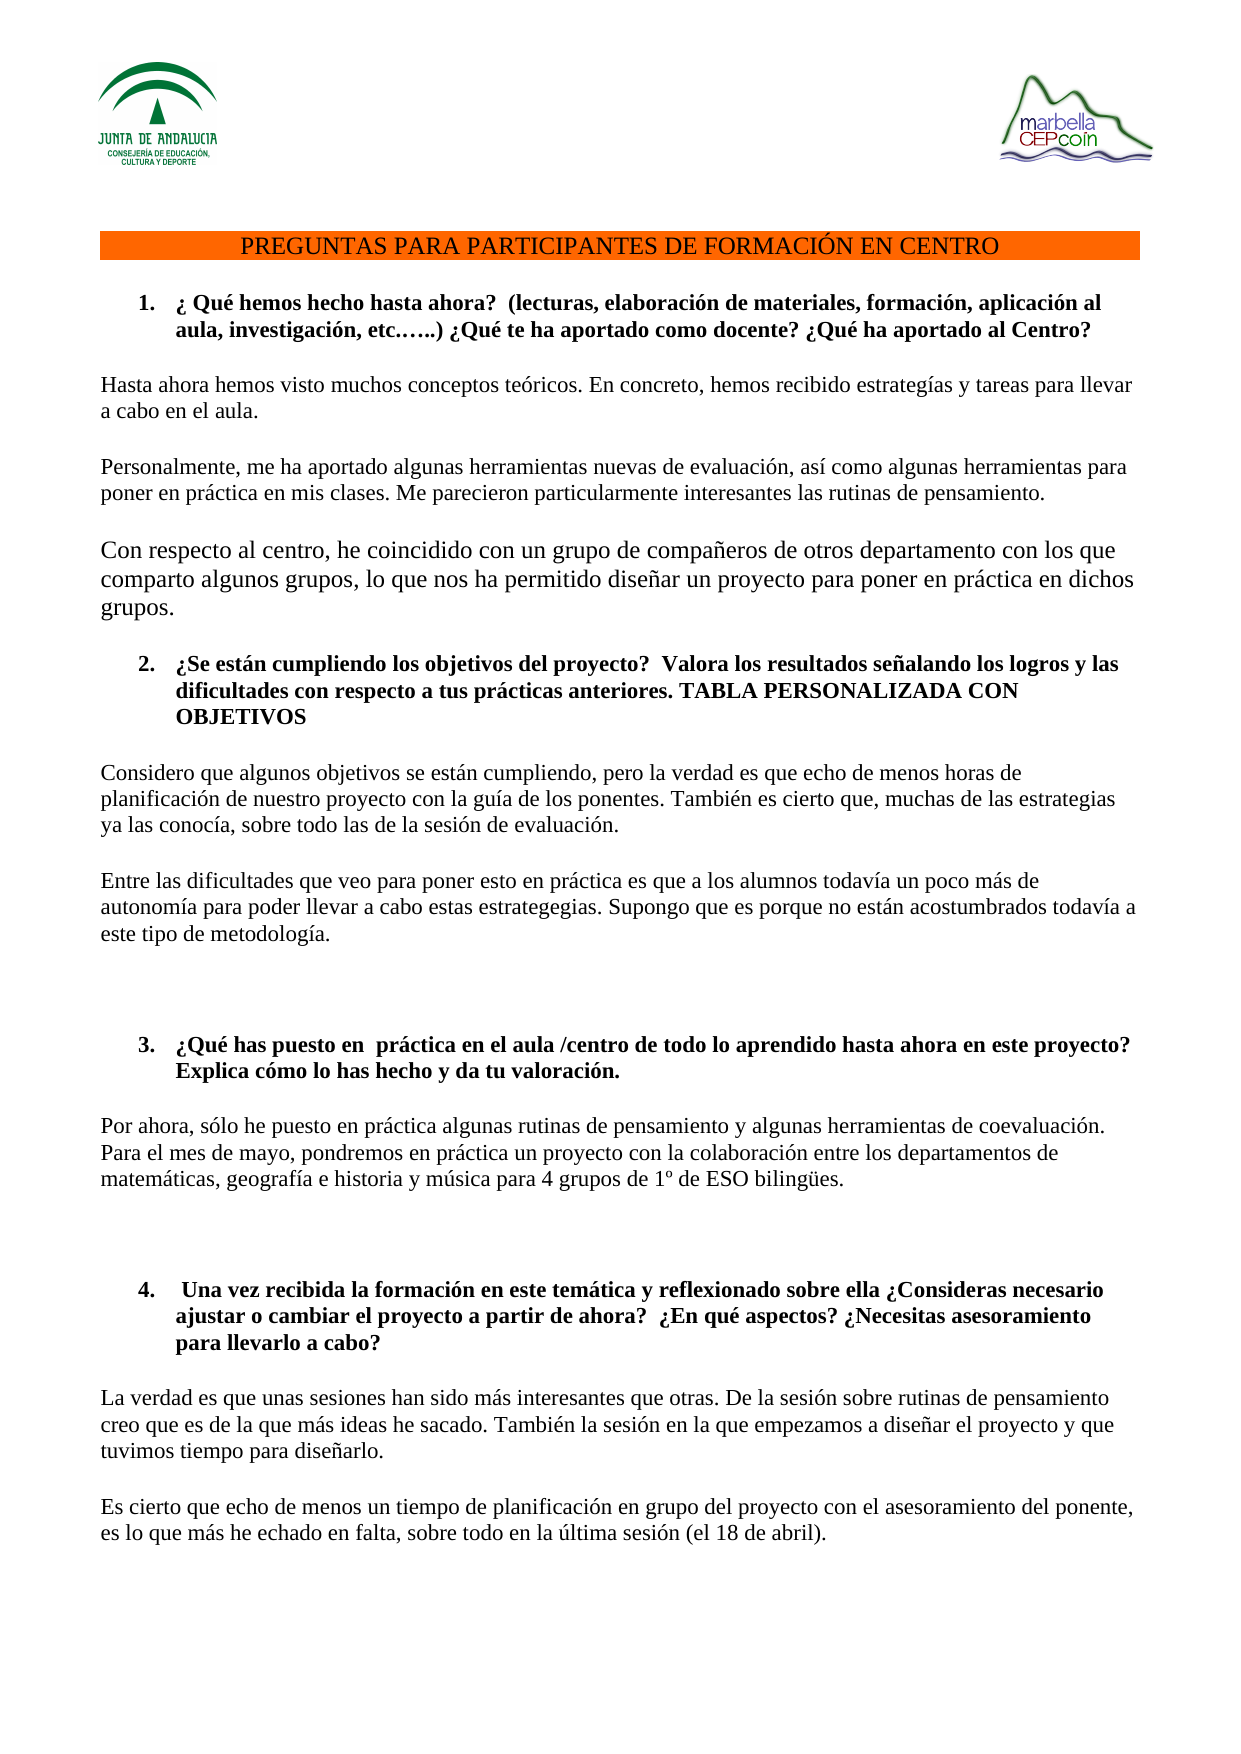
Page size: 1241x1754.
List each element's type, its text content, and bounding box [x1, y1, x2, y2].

text Considero que algunos objetivos se están cumpliendo, pero la verdad es que echo de menos horas de planificación de nuestro proyecto con la guía de los ponentes. También es cierto que, muchas de las estrategias ya las conocía, sobre todo las de la sesión de evaluación. [100, 759, 1140, 838]
list ¿Se están cumpliendo los objetivos del proyecto? Valora los resultados señalando los logros y las dificultades con respecto a tus prácticas anteriores. TABLA PERSONALIZADA CON OBJETIVOS [138, 650, 1140, 729]
picture [98, 62, 217, 165]
text Entre las dificultades que veo para poner esto en práctica es que a los alumnos todavía un poco más de autonomía para poder llevar a cabo estas estrategegias. Supongo que es porque no están acostumbrados todavía a este tipo de metodología. [100, 867, 1140, 946]
list Una vez recibida la formación en este temática y reflexionado sobre ella ¿Consideras necesario ajustar o cambiar el proyecto a partir de ahora? ¿En qué aspectos? ¿Necesitas asesoramiento para llevarlo a cabo? [138, 1276, 1140, 1355]
text Por ahora, sólo he puesto en práctica algunas rutinas de pensamiento y algunas herramientas de coevaluación. Para el mes de mayo, pondremos en práctica un proyecto con la colaboración entre los departamentos de matemáticas, geografía e historia y música para 4 grupos de 1º de ESO bilingües. [100, 1112, 1140, 1192]
text Hasta ahora hemos visto muchos conceptos teóricos. En concreto, hemos recibido estrategías y tareas para llevar a cabo en el aula. [100, 371, 1140, 424]
list ¿ Qué hemos hecho hasta ahora? (lecturas, elaboración de materiales, formación, aplicación al aula, investigación, etc.…..) ¿Qué te ha aportado como docente? ¿Qué ha aportado al Centro? [138, 289, 1140, 342]
picture [998, 74, 1154, 164]
text La verdad es que unas sesiones han sido más interesantes que otras. De la sesión sobre rutinas de pensamiento creo que es de la que más ideas he sacado. También la sesión en la que empezamos a diseñar el proyecto y que tuvimos tiempo para diseñarlo. [100, 1384, 1140, 1463]
list ¿Qué has puesto en práctica en el aula /centro de todo lo aprendido hasta ahora en este proyecto? Explica cómo lo has hecho y da tu valoración. [138, 1031, 1140, 1083]
text PREGUNTAS PARA PARTICIPANTES DE FORMACIÓN EN CENTRO [100, 231, 1140, 260]
text Personalmente, me ha aportado algunas herramientas nuevas de evaluación, así como algunas herramientas para poner en práctica en mis clases. Me parecieron particularmente interesantes las rutinas de pensamiento. [100, 453, 1140, 506]
text Con respecto al centro, he coincidido con un grupo de compañeros de otros departamento con los que comparto algunos grupos, lo que nos ha permitido diseñar un proyecto para poner en práctica en dichos grupos. [100, 535, 1140, 621]
text Es cierto que echo de menos un tiempo de planificación en grupo del proyecto con el asesoramiento del ponente, es lo que más he echado en falta, sobre todo en la última sesión (el 18 de abril). [100, 1493, 1140, 1545]
